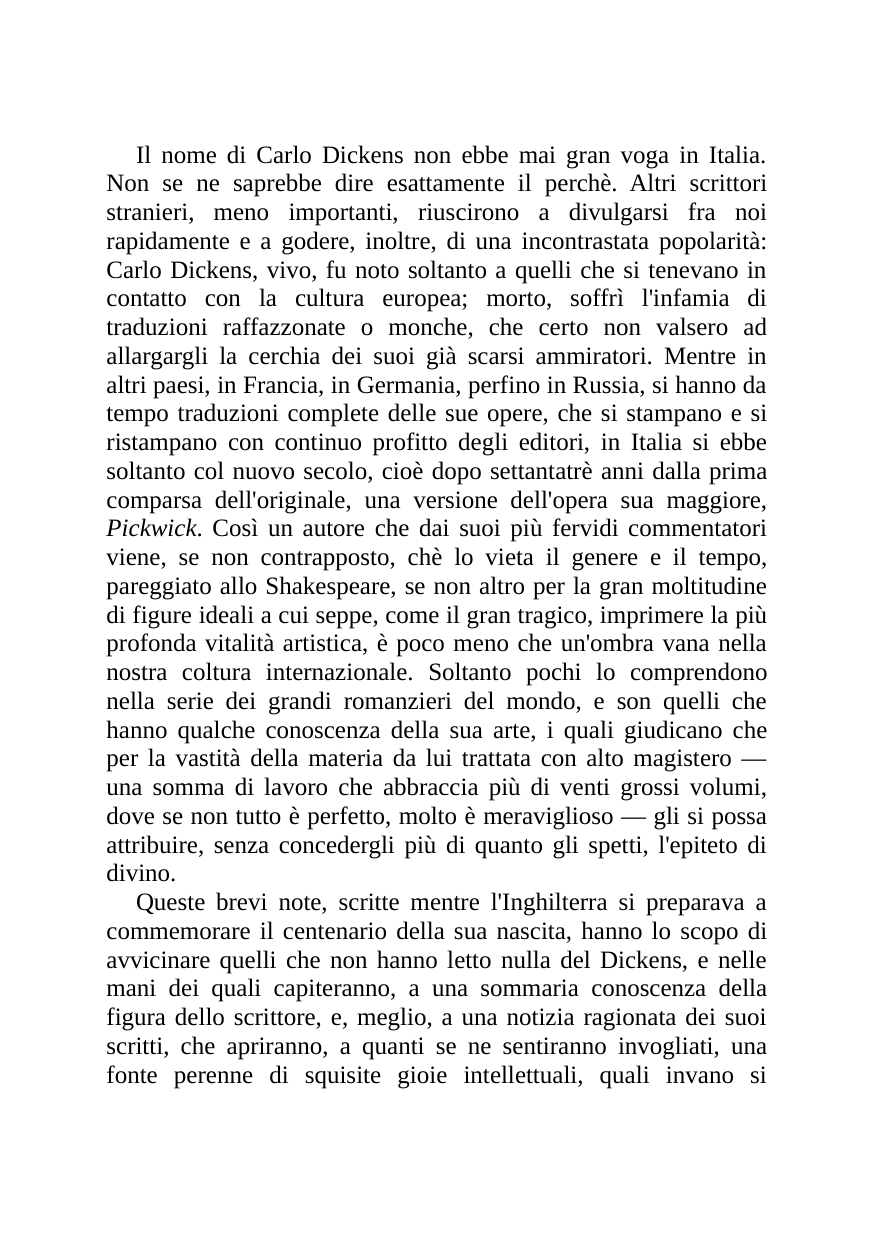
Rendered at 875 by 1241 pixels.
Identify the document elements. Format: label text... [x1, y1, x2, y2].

text Il nome di Carlo Dickens non ebbe mai gran voga in Italia. Non se ne saprebbe dire esattamente il perchè. Altri scrittori stranieri, meno importanti, riuscirono a divulgarsi fra noi rapidamente e a godere, inoltre, di una incontrastata popolarità: Carlo Dickens, vivo, fu noto soltanto a quelli che si tenevano in contatto con la cultura europea; morto, soffrì l'infamia di traduzioni raffazzonate o monche, che certo non valsero ad allargargli la cerchia dei suoi già scarsi ammiratori. Mentre in altri paesi, in Francia, in Germania, perfino in Russia, si hanno da tempo traduzioni complete delle sue opere, che si stampano e si ristampano con continuo profitto degli editori, in Italia si ebbe soltanto col nuovo secolo, cioè dopo settantatrè anni dalla prima comparsa dell'originale, una versione dell'opera sua maggiore, Pickwick. Così un autore che dai suoi più fervidi commentatori viene, se non contrapposto, chè lo vieta il genere e il tempo, pareggiato allo Shakespeare, se non altro per la gran moltitudine di figure ideali a cui seppe, come il gran tragico, imprimere la più profonda vitalità artistica, è poco meno che un'ombra vana nella nostra coltura internazionale. Soltanto pochi lo comprendono nella serie dei grandi romanzieri del mondo, e son quelli che hanno qualche conoscenza della sua arte, i quali giudicano che per la vastità della materia da lui trattata con alto magistero — una somma di lavoro che abbraccia più di venti grossi volumi, dove se non tutto è perfetto, molto è meraviglioso — gli si possa attribuire, senza concedergli più di quanto gli spetti, l'epiteto di divino. [106, 140, 768, 887]
text Queste brevi note, scritte mentre l'Inghilterra si preparava a commemorare il centenario della sua nascita, hanno lo scopo di avvicinare quelli che non hanno letto nulla del Dickens, e nelle mani dei quali capiteranno, a una sommaria conoscenza della figura dello scrittore, e, meglio, a una notizia ragionata dei suoi scritti, che apriranno, a quanti se ne sentiranno invogliati, una fonte perenne di squisite gioie intellettuali, quali invano si [106, 887, 768, 1088]
